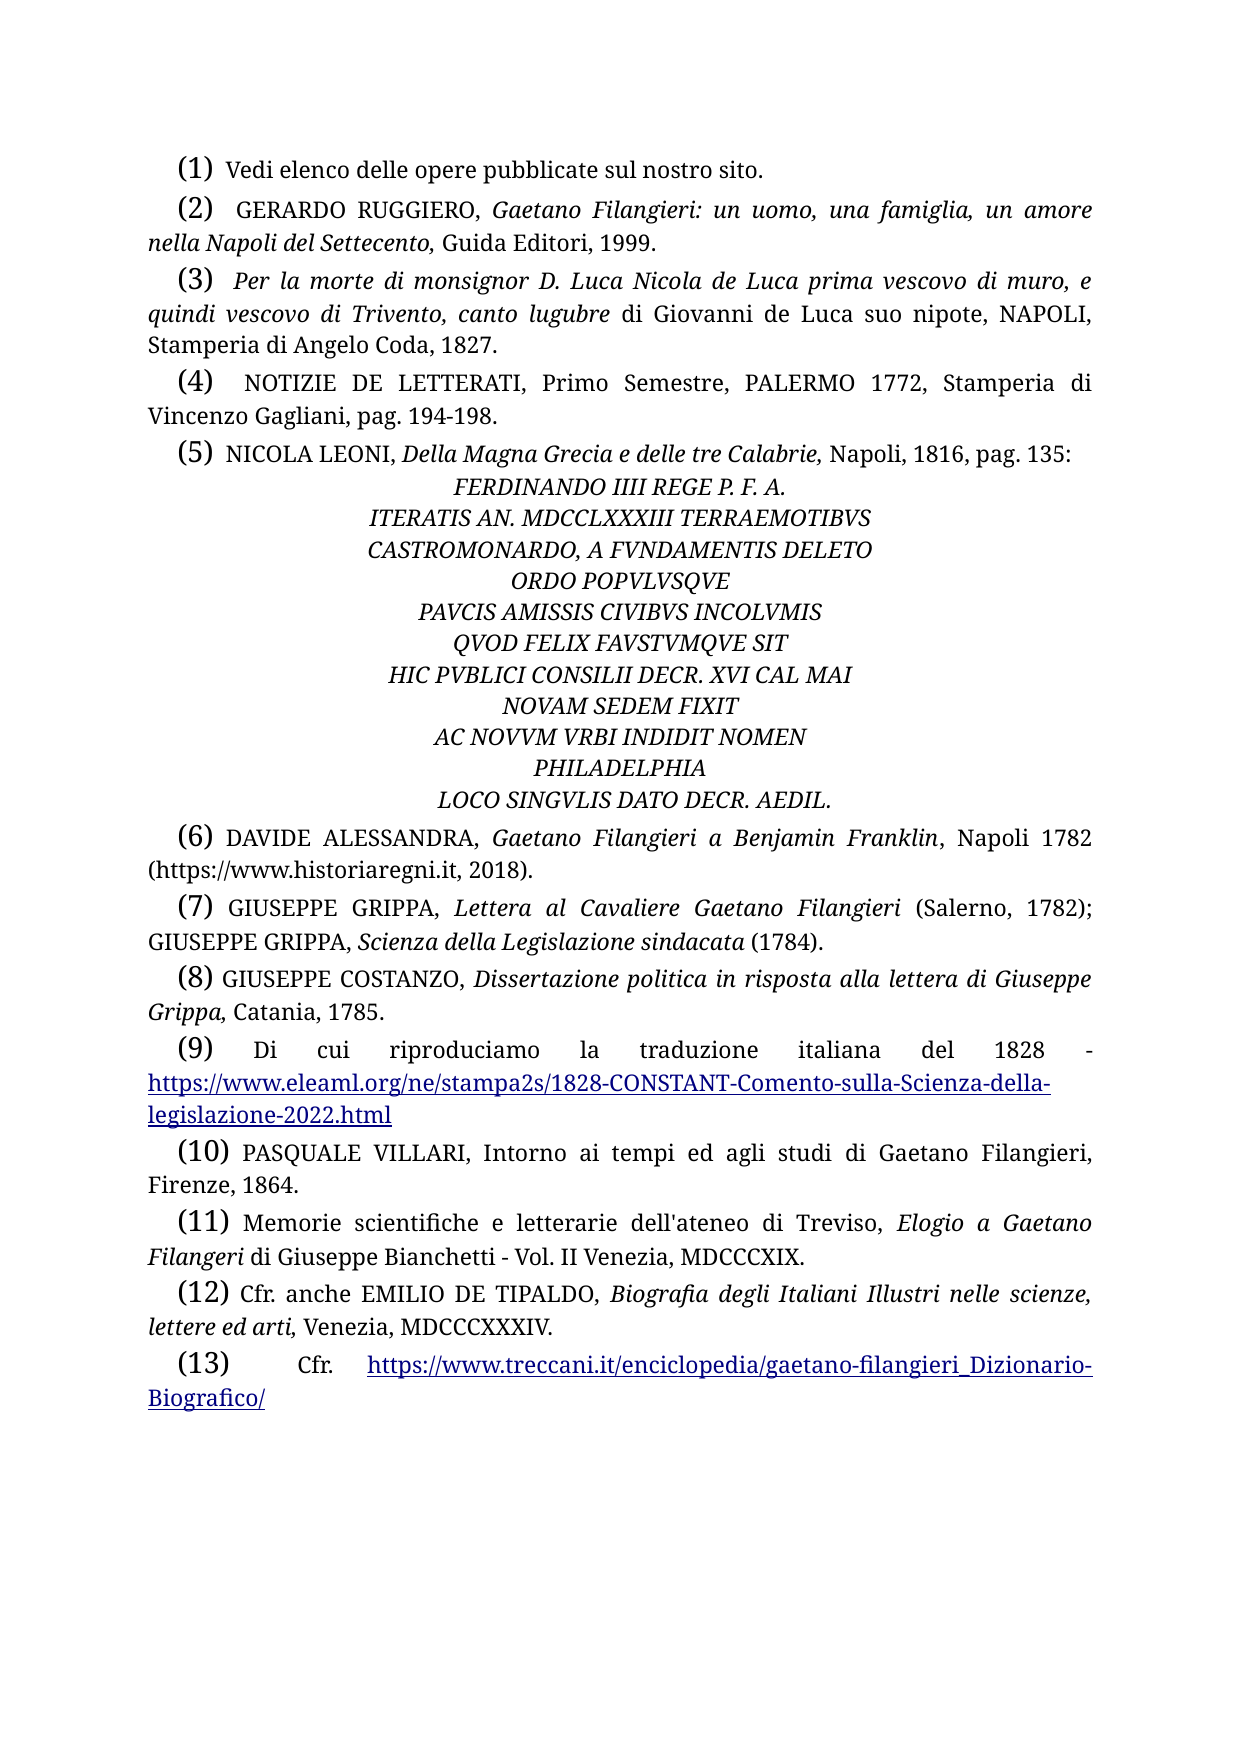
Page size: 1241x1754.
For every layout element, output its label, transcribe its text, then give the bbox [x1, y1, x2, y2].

text NOVAM SEDEM FIXIT [148, 690, 1093, 721]
text CASTROMONARDO, A FVNDAMENTIS DELETO [148, 533, 1093, 565]
text QVOD FELIX FAVSTVMQVE SIT [148, 627, 1093, 658]
text Per la morte di monsignor D. Luca Nicola de Luca prima vescovo di muro, e quindi vescovo di Trivento, canto lugubre di Giovanni de Luca suo nipote, NAPOLI, Stamperia di Angelo Coda, 1827. [148, 258, 1093, 360]
text HIC PVBLICI CONSILII DECR. XVI CAL MAI [148, 658, 1093, 690]
text ITERATIS AN. MDCCLXXXIII TERRAEMOTIBVS [148, 502, 1093, 533]
text PASQUALE VILLARI, Intorno ai tempi ed agli studi di Gaetano Filangieri, Firenze, 1864. [148, 1130, 1093, 1201]
text Di cui riproduciamo la traduzione italiana del 1828 - https://www.eleaml.org/ne/stampa2s/1828-CONSTANT-Comento-sulla-Scienza-della-legislazione-2022.html [148, 1028, 1093, 1130]
text LOCO SINGVLIS DATO DECR. AEDIL. [148, 783, 1093, 815]
text Memorie scientifiche e letterarie dell'ateneo di Treviso, Elogio a Gaetano Filangeri di Giuseppe Bianchetti - Vol. II Venezia, MDCCCXIX. [148, 1201, 1093, 1272]
text PHILADELPHIA [148, 752, 1093, 783]
text FERDINANDO IIII REGE P. F. A. [148, 471, 1093, 502]
text NICOLA LEONI, Della Magna Grecia e delle tre Calabrie, Napoli, 1816, pag. 135: [148, 431, 1093, 471]
text GIUSEPPE COSTANZO, Dissertazione politica in risposta alla lettera di Giuseppe Grippa, Catania, 1785. [148, 957, 1093, 1028]
text NOTIZIE DE LETTERATI, Primo Semestre, PALERMO 1772, Stamperia di Vincenzo Gagliani, pag. 194-198. [148, 360, 1093, 431]
text Vedi elenco delle opere pubblicate sul nostro sito. [148, 148, 1093, 187]
text PAVCIS AMISSIS CIVIBVS INCOLVMIS [148, 596, 1093, 627]
text GERARDO RUGGIERO, Gaetano Filangieri: un uomo, una famiglia, un amore nella Napoli del Settecento, Guida Editori, 1999. [148, 187, 1093, 258]
text Cfr. anche EMILIO DE TIPALDO, Biografia degli Italiani Illustri nelle scienze, lettere ed arti, Venezia, MDCCCXXXIV. [148, 1272, 1093, 1343]
text ORDO POPVLVSQVE [148, 565, 1093, 596]
text Cfr. https://www.treccani.it/enciclopedia/gaetano-filangieri_Dizionario-Biografico/ [148, 1343, 1093, 1413]
text GIUSEPPE GRIPPA, Lettera al Cavaliere Gaetano Filangieri (Salerno, 1782); GIUSEPPE GRIPPA, Scienza della Legislazione sindacata (1784). [148, 886, 1093, 957]
text AC NOVVM VRBI INDIDIT NOMEN [148, 721, 1093, 752]
text DAVIDE ALESSANDRA, Gaetano Filangieri a Benjamin Franklin, Napoli 1782 (https://www.historiaregni.it, 2018). [148, 815, 1093, 886]
